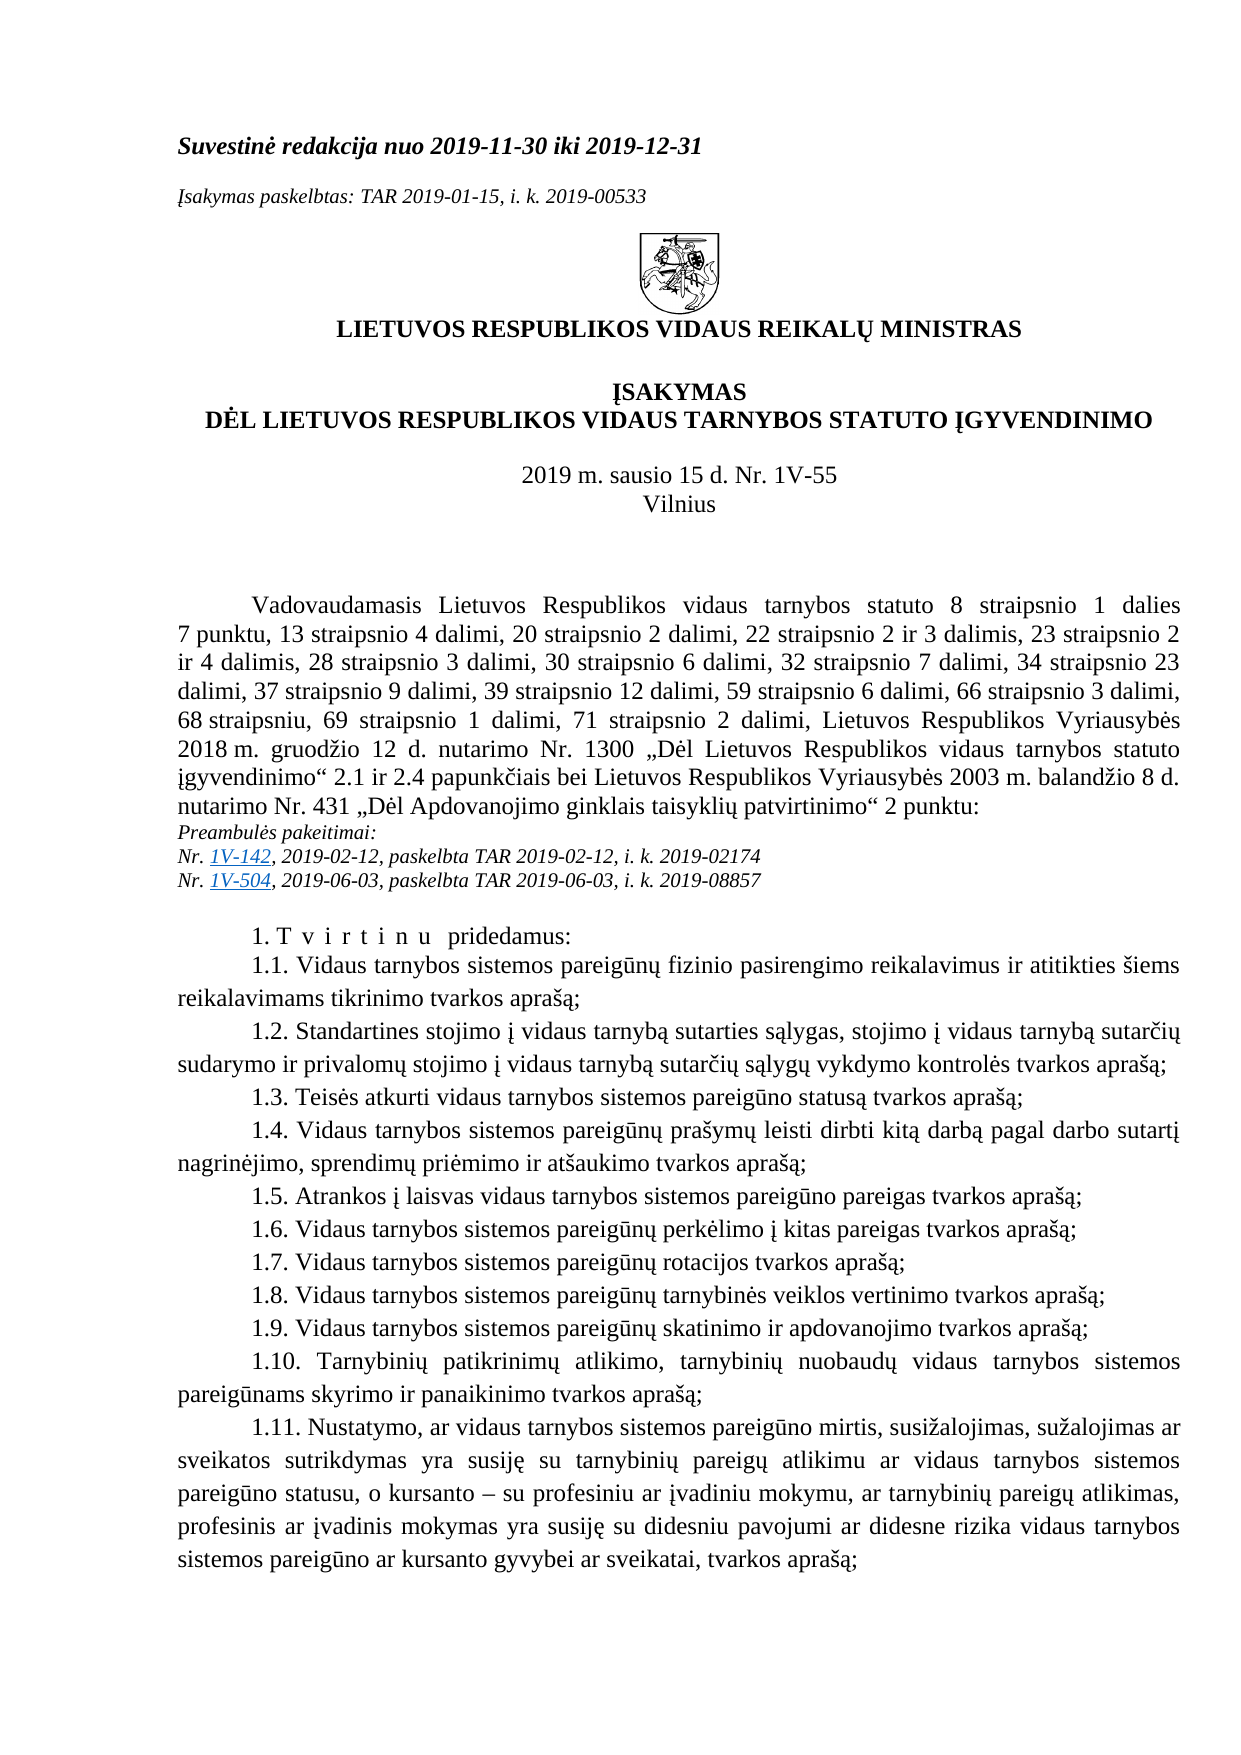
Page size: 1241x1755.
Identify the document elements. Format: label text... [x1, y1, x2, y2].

text 1.9. Vidaus tarnybos sistemos pareigūnų skatinimo ir apdovanojimo tvarkos aprašą; [177, 1313, 1181, 1342]
text 1. Tvirtinu pridedamus: [177, 921, 1181, 950]
text 1.3. Teisės atkurti vidaus tarnybos sistemos pareigūno statusą tvarkos aprašą; [177, 1082, 1181, 1111]
text 1.6. Vidaus tarnybos sistemos pareigūnų perkėlimo į kitas pareigas tvarkos aprašą; [177, 1214, 1181, 1243]
text Preambulės pakeitimai: [177, 820, 1181, 844]
text 1.7. Vidaus tarnybos sistemos pareigūnų rotacijos tvarkos aprašą; [177, 1247, 1181, 1276]
text 1.5. Atrankos į laisvas vidaus tarnybos sistemos pareigūno pareigas tvarkos aprašą; [177, 1181, 1181, 1209]
text Nr. 1V-504, 2019-06-03, paskelbta TAR 2019-06-03, i. k. 2019-08857 [177, 868, 1181, 892]
text Įsakymas paskelbtas: TAR 2019-01-15, i. k. 2019-00533 [177, 184, 1181, 208]
text DĖL LIETUVOS RESPUBLIKOS VIDAUS TARNYBOS STATUTO ĮGYVENDINIMO [177, 406, 1181, 434]
text 1.8. Vidaus tarnybos sistemos pareigūnų tarnybinės veiklos vertinimo tvarkos aprašą; [177, 1280, 1181, 1309]
text Suvestinė redakcija nuo 2019-11-30 iki 2019-12-31 [177, 131, 1181, 160]
text 1.1. Vidaus tarnybos sistemos pareigūnų fizinio pasirengimo reikalavimus ir atitikties šiems reikalavimams tikrinimo tvarkos aprašą; [177, 950, 1181, 1011]
text ĮSAKYMAS [177, 377, 1181, 406]
text Nr. 1V-142, 2019-02-12, paskelbta TAR 2019-02-12, i. k. 2019-02174 [177, 844, 1181, 868]
text 1.11. Nustatymo, ar vidaus tarnybos sistemos pareigūno mirtis, susižalojimas, sužalojimas ar sveikatos sutrikdymas yra susiję su tarnybinių pareigų atlikimu ar vidaus tarnybos sistemos pareigūno statusu, o kursanto – su profesiniu ar įvadiniu mokymu, ar tarnybinių pareigų atlikimas, profesinis ar įvadinis mokymas yra susiję su didesniu pavojumi ar didesne rizika vidaus tarnybos sistemos pareigūno ar kursanto gyvybei ar sveikatai, tvarkos aprašą; [177, 1412, 1181, 1573]
text Vadovaudamasis Lietuvos Respublikos vidaus tarnybos statuto 8 straipsnio 1 dalies 7 punktu, 13 straipsnio 4 dalimi, 20 straipsnio 2 dalimi, 22 straipsnio 2 ir 3 dalimis, 23 straipsnio 2 ir 4 dalimis, 28 straipsnio 3 dalimi, 30 straipsnio 6 dalimi, 32 straipsnio 7 dalimi, 34 straipsnio 23 dalimi, 37 straipsnio 9 dalimi, 39 straipsnio 12 dalimi, 59 straipsnio 6 dalimi, 66 straipsnio 3 dalimi, 68 straipsniu, 69 straipsnio 1 dalimi, 71 straipsnio 2 dalimi, Lietuvos Respublikos Vyriausybės 2018 m. gruodžio 12 d. nutarimo Nr. 1300 „Dėl Lietuvos Respublikos vidaus tarnybos statuto įgyvendinimo“ 2.1 ir 2.4 papunkčiais bei Lietuvos Respublikos Vyriausybės 2003 m. balandžio 8 d. nutarimo Nr. 431 „Dėl Apdovanojimo ginklais taisyklių patvirtinimo“ 2 punktu: [177, 590, 1181, 820]
text 1.10. Tarnybinių patikrinimų atlikimo, tarnybinių nuobaudų vidaus tarnybos sistemos pareigūnams skyrimo ir panaikinimo tvarkos aprašą; [177, 1346, 1181, 1408]
text 1.2. Standartines stojimo į vidaus tarnybą sutarties sąlygas, stojimo į vidaus tarnybą sutarčių sudarymo ir privalomų stojimo į vidaus tarnybą sutarčių sąlygų vykdymo kontrolės tvarkos aprašą; [177, 1016, 1181, 1077]
text LIETUVOS RESPUBLIKOS VIDAUS REIKALŲ MINISTRAS [177, 314, 1181, 343]
text Vilnius [177, 489, 1181, 518]
text 1.4. Vidaus tarnybos sistemos pareigūnų prašymų leisti dirbti kitą darbą pagal darbo sutartį nagrinėjimo, sprendimų priėmimo ir atšaukimo tvarkos aprašą; [177, 1115, 1181, 1177]
text 2019 m. sausio 15 d. Nr. 1V-55 [177, 461, 1181, 489]
